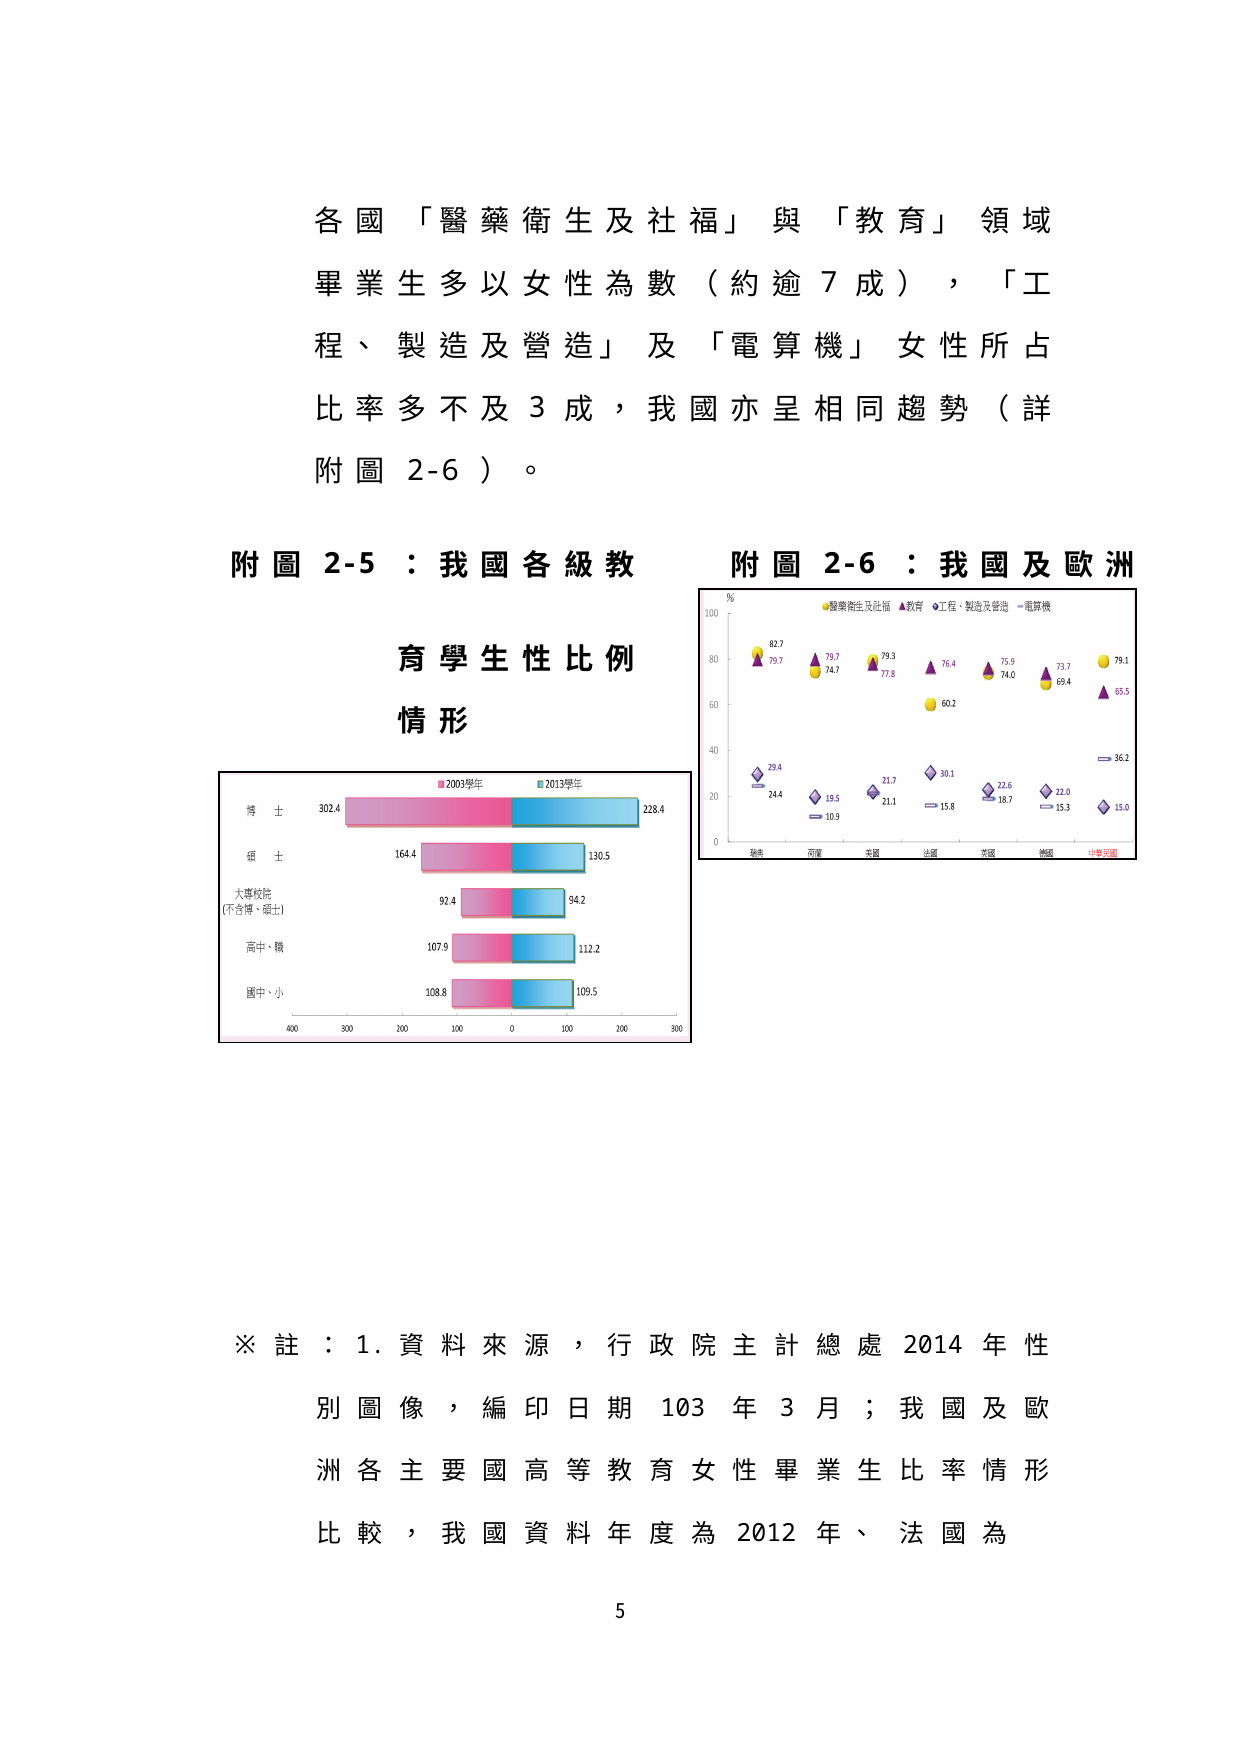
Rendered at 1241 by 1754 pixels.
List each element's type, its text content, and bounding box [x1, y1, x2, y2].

text ※註：1.資料來源，行政院主計總處2014年性別圖像，編印日期103年3月；我國及歐洲各主要國高等教育女性畢業生比率情形比較，我國資料年度為2012年、法國為 [183, 1302, 1058, 1552]
table_header 附圖2-6：我國及歐洲各主要國高等教育各領域女性畢業生占比情形 [687, 490, 1154, 865]
table_cell [194, 865, 687, 1177]
table_cell [687, 865, 1154, 1177]
text 教育面：女性攻讀碩博士等高學位者，呈逐年攀升趨勢（詳附圖2-5）；但所學領域仍呈兩性區隔現象，依OECD國家觀察，各國「醫藥衛生及社福」與「教育」領域畢業生多以女性為數（約逾7成），「工程、製造及營造」及「電算機」女性所占比率多不及3成，我國亦呈相同趨勢（詳附圖2-6）。 [271, 177, 1058, 490]
table_header 附圖2-5：我國各級教育學生性比例情形 單位:女生=100 [194, 490, 687, 865]
